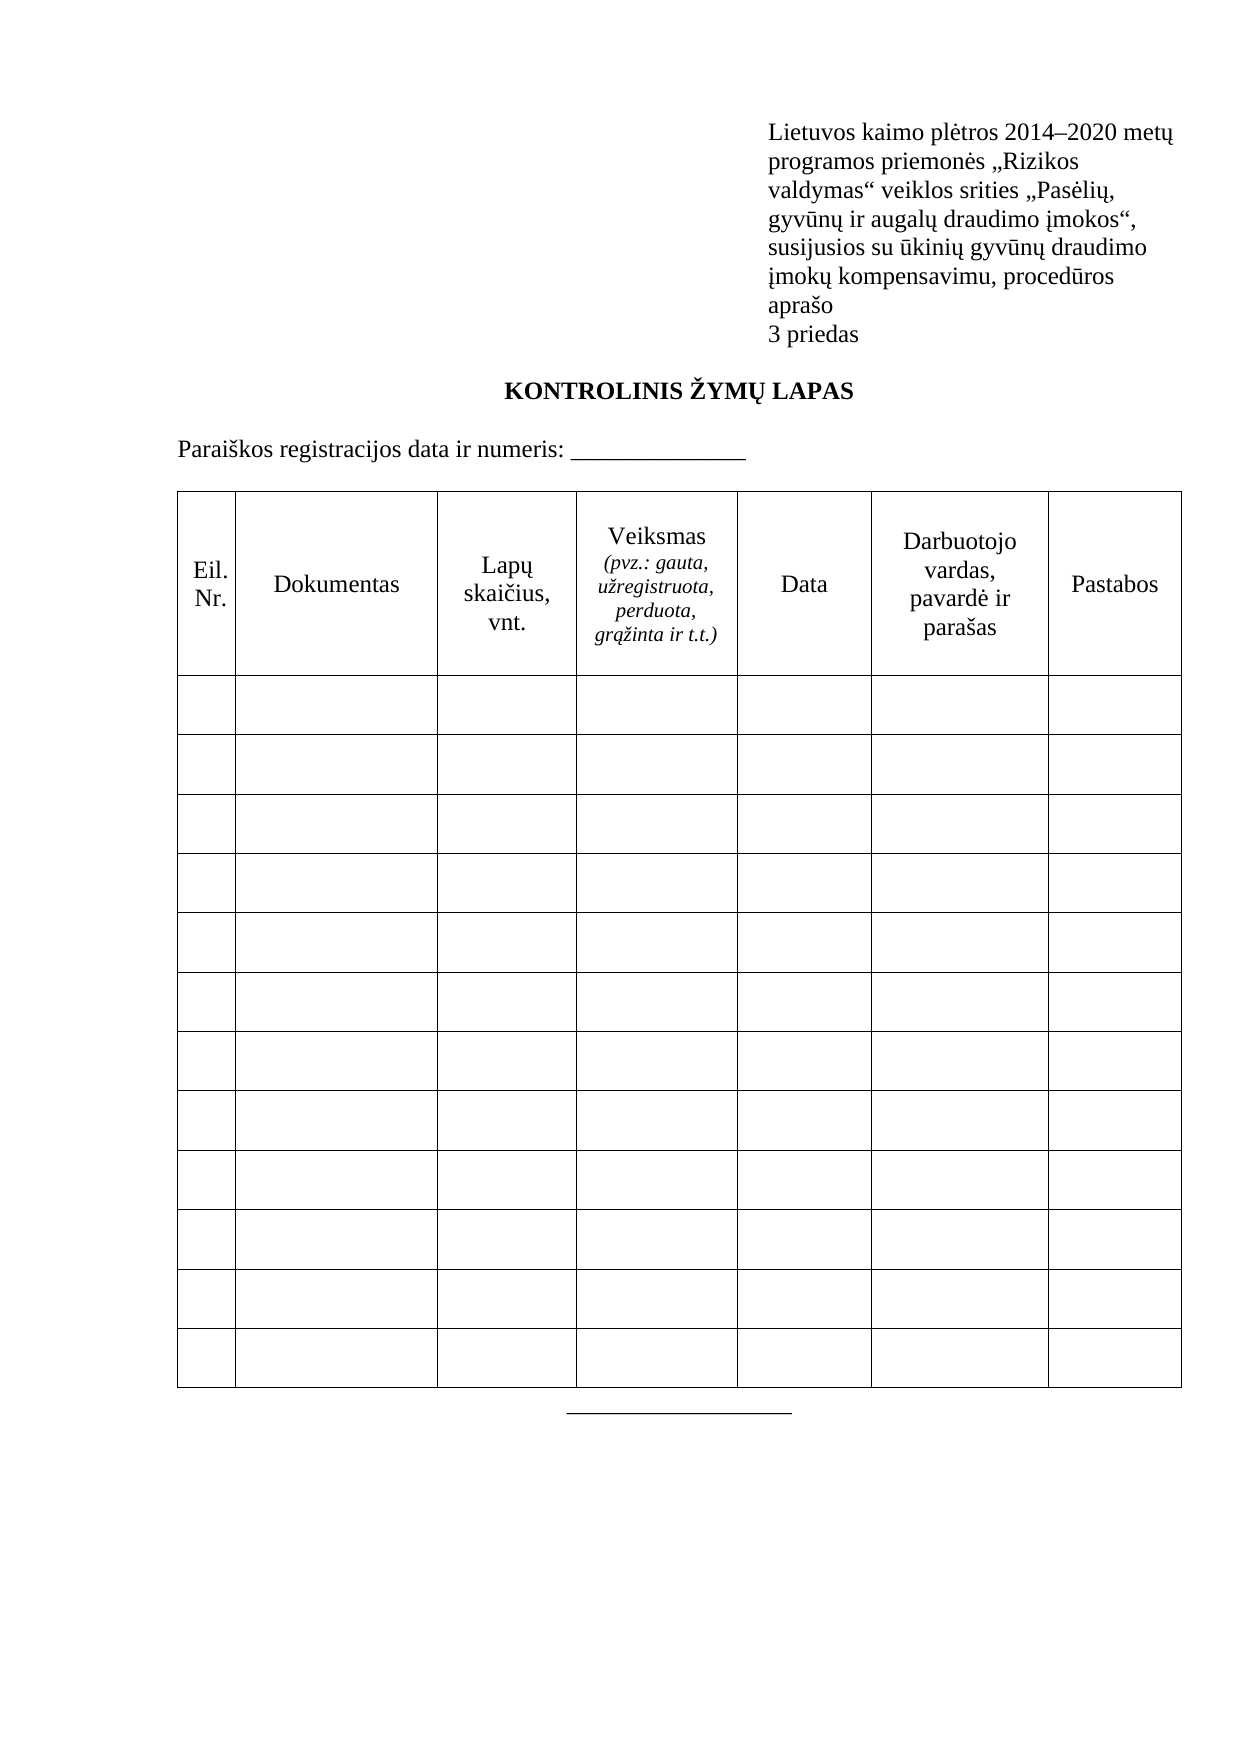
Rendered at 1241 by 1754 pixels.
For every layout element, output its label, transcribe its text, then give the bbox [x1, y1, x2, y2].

table_cell [1049, 973, 1181, 1031]
table_cell [577, 913, 737, 972]
table_cell [1049, 1151, 1181, 1209]
table_header Data [738, 492, 871, 675]
table_cell [178, 854, 235, 912]
table_cell [236, 1032, 437, 1090]
table_cell [236, 1329, 437, 1387]
text Paraiškos registracijos data ir numeris: ______________ [177, 434, 1181, 462]
table_cell [872, 1091, 1048, 1150]
table_cell [872, 1329, 1048, 1387]
table_cell [1049, 1329, 1181, 1387]
table_cell [738, 1270, 871, 1328]
table_cell [577, 1270, 737, 1328]
table_cell [577, 973, 737, 1031]
table_cell [577, 1210, 737, 1268]
table_cell [438, 913, 576, 972]
text 3 priedas [768, 319, 1181, 347]
table_cell [872, 676, 1048, 734]
table_cell [577, 795, 737, 853]
table_cell [178, 1032, 235, 1090]
table_cell [738, 913, 871, 972]
table_cell [236, 973, 437, 1031]
table_header Lapų skaičius, vnt. [438, 492, 576, 675]
text Lietuvos kaimo plėtros 2014–2020 metų [768, 117, 1181, 146]
table_cell [236, 735, 437, 793]
table_cell [236, 1270, 437, 1328]
table_cell [178, 913, 235, 972]
table_cell [178, 795, 235, 853]
table_cell [577, 735, 737, 793]
table_cell [1049, 1270, 1181, 1328]
text valdymas“ veiklos srities „Pasėlių, [768, 175, 1181, 204]
text KONTROLINIS ŽYMŲ LAPAS [177, 376, 1181, 405]
table_cell [438, 735, 576, 793]
table_cell [438, 1032, 576, 1090]
table_cell [872, 1032, 1048, 1090]
text susijusios su ūkinių gyvūnų draudimo [768, 232, 1181, 261]
table_cell [738, 1091, 871, 1150]
table_cell [178, 735, 235, 793]
table_cell [236, 1151, 437, 1209]
table_cell [577, 1091, 737, 1150]
table_cell [1049, 1091, 1181, 1150]
table_cell [738, 1032, 871, 1090]
table_cell [577, 1032, 737, 1090]
table_cell [738, 676, 871, 734]
text gyvūnų ir augalų draudimo įmokos“, [768, 204, 1181, 232]
text programos priemonės „Rizikos [768, 146, 1181, 175]
table_cell [738, 1329, 871, 1387]
table_cell [236, 1210, 437, 1268]
table_header Dokumentas [236, 492, 437, 675]
table_cell [236, 676, 437, 734]
table_cell [872, 973, 1048, 1031]
table_cell [872, 735, 1048, 793]
table_cell [738, 973, 871, 1031]
table_cell [178, 676, 235, 734]
table_cell [438, 676, 576, 734]
table_cell [1049, 735, 1181, 793]
table_cell [872, 1151, 1048, 1209]
table_cell [1049, 913, 1181, 972]
table_header Veiksmas (pvz.: gauta, užregistruota, perduota, grąžinta ir t.t.) [577, 492, 737, 675]
table_cell [872, 1210, 1048, 1268]
table_cell [438, 1270, 576, 1328]
table_cell [738, 1210, 871, 1268]
table_cell [178, 1210, 235, 1268]
table_cell [178, 1091, 235, 1150]
table_cell [236, 854, 437, 912]
text įmokų kompensavimu, procedūros aprašo [768, 261, 1181, 319]
table_cell [438, 1210, 576, 1268]
table_cell [577, 1329, 737, 1387]
table_cell [1049, 795, 1181, 853]
table_cell [577, 1151, 737, 1209]
table_header Eil. Nr. [178, 492, 235, 675]
table_cell [1049, 1210, 1181, 1268]
table_cell [872, 913, 1048, 972]
table_cell [236, 1091, 437, 1150]
table_cell [872, 1270, 1048, 1328]
table_cell [1049, 676, 1181, 734]
table_cell [178, 973, 235, 1031]
table_cell [738, 795, 871, 853]
table_cell [438, 1151, 576, 1209]
table_cell [577, 676, 737, 734]
table_cell [438, 854, 576, 912]
table_cell [438, 795, 576, 853]
table_cell [1049, 854, 1181, 912]
table_cell [872, 854, 1048, 912]
table_header Pastabos [1049, 492, 1181, 675]
table_cell [178, 1329, 235, 1387]
table_cell [236, 913, 437, 972]
table_cell [178, 1270, 235, 1328]
table_cell [1049, 1032, 1181, 1090]
table_cell [236, 795, 437, 853]
table_cell [738, 735, 871, 793]
table_cell [577, 854, 737, 912]
table_cell [738, 854, 871, 912]
table_cell [178, 1151, 235, 1209]
table_header Darbuotojo vardas, pavardė ir parašas [872, 492, 1048, 675]
table_cell [872, 795, 1048, 853]
text __________________ [177, 1388, 1181, 1417]
table_cell [438, 973, 576, 1031]
table_cell [738, 1151, 871, 1209]
table_cell [438, 1329, 576, 1387]
table_cell [438, 1091, 576, 1150]
